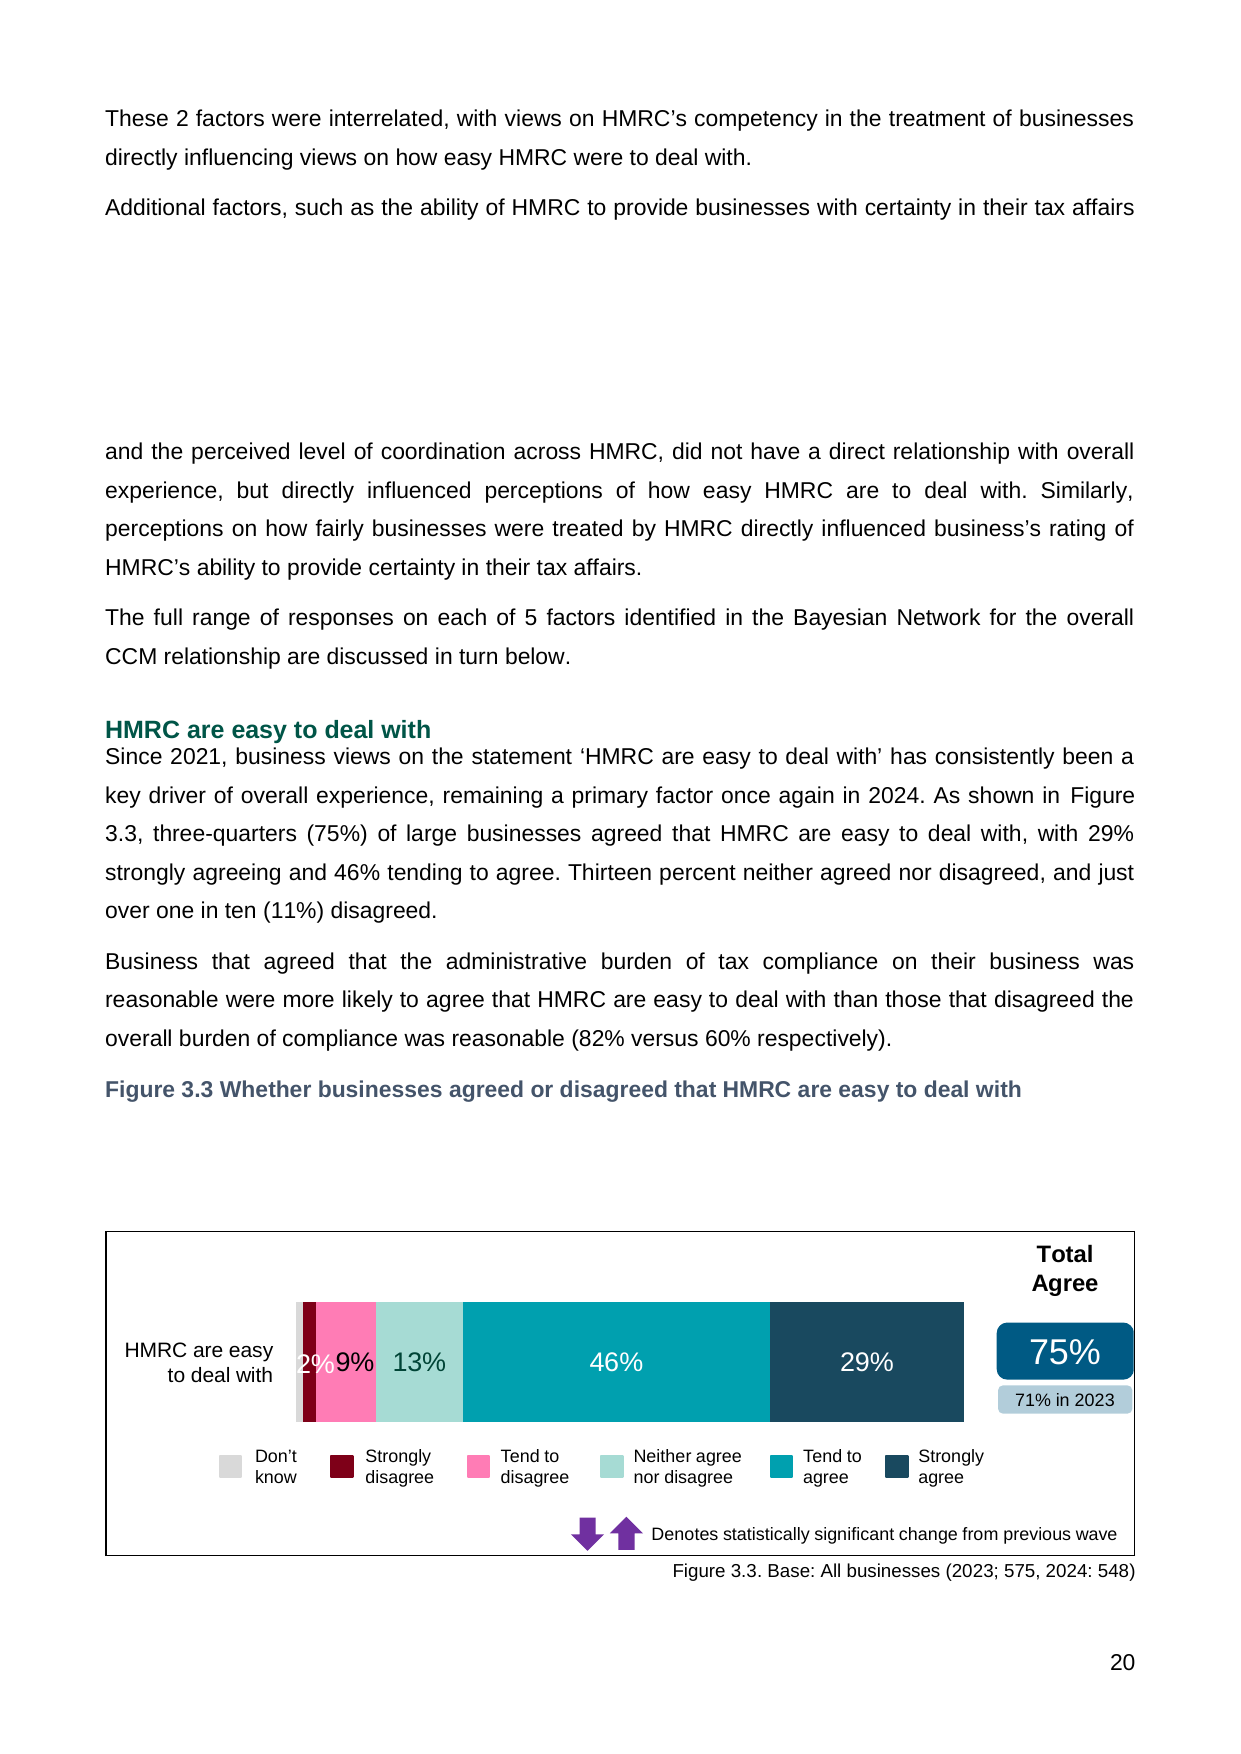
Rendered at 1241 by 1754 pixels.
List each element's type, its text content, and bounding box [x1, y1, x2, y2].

text Since 2021, business views on the statement ‘HMRC are easy to deal with’ has consistently been a key driver of overall experience, remaining a primary factor once again in 2024. As shown in Figure 3.3, three-quarters (75%) of large businesses agreed that HMRC are easy to deal with, with 29% strongly agreeing and 46% tending to agree. Thirteen percent neither agreed nor disagreed, and just over one in ten (11%) disagreed. [105, 743, 1135, 931]
text Figure 3.3. Base: All businesses (2023; 575, 2024: 548) [107, 1232, 1134, 1555]
text Figure 3.3 Whether businesses agreed or disagreed that HMRC are easy to deal with [105, 1076, 1135, 1185]
text Figure 3.3. Base: All businesses (2023; 575, 2024: 548) [105, 1556, 1135, 1588]
text Additional factors, such as the ability of HMRC to provide businesses with certainty in their tax affairs and the perceived level of coordination across HMRC, did not have a direct relationship with overall experience, but directly influenced perceptions of how easy HMRC are to deal with. Similarly, perceptions on how fairly businesses were treated by HMRC directly influenced business’s rating of HMRC’s ability to provide certainty in their tax affairs. [105, 194, 1135, 587]
text Figure 3.3. Base: All businesses (2023; 575, 2024: 548) [105, 1207, 1135, 1231]
subtitle HMRC are easy to deal with [105, 714, 1135, 743]
text These 2 factors were interrelated, with views on HMRC’s competency in the treatment of businesses directly influencing views on how easy HMRC were to deal with. [105, 105, 1135, 177]
text Business that agreed that the administrative burden of tax compliance on their business was reasonable were more likely to agree that HMRC are easy to deal with than those that disagreed the overall burden of compliance was reasonable (82% versus 60% respectively). [105, 948, 1135, 1058]
text The full range of responses on each of 5 factors identified in the Bayesian Network for the overall CCM relationship are discussed in turn below. [105, 604, 1135, 676]
